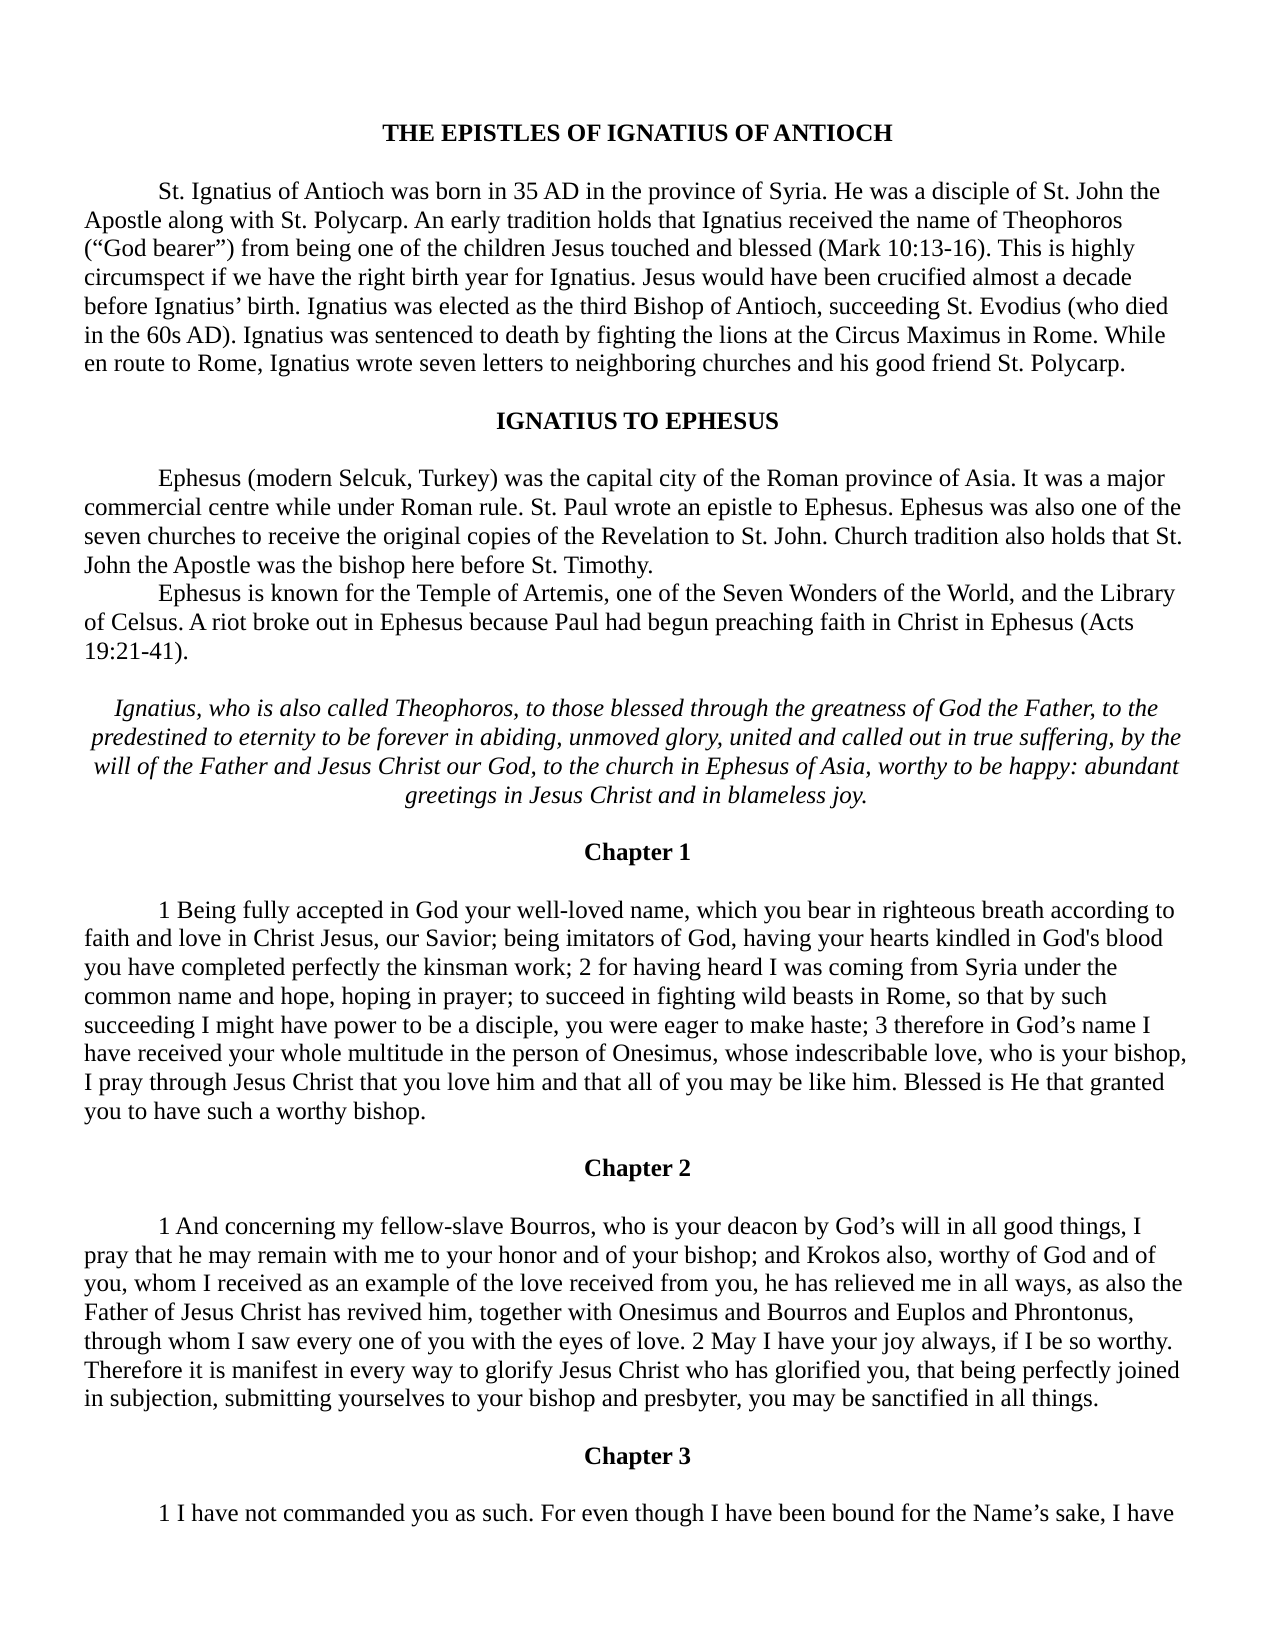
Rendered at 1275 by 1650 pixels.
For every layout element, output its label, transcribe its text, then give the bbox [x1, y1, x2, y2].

text Chapter 1 [84, 837, 1191, 866]
text St. Ignatius of Antioch was born in 35 AD in the province of Syria. He was a disciple of St. John the Apostle along with St. Polycarp. An early tradition holds that Ignatius received the name of Theophoros (“God bearer”) from being one of the children Jesus touched and blessed (Mark 10:13-16). This is highly circumspect if we have the right birth year for Ignatius. Jesus would have been crucified almost a decade before Ignatius’ birth. Ignatius was elected as the third Bishop of Antioch, succeeding St. Evodius (who died in the 60s AD). Ignatius was sentenced to death by fighting the lions at the Circus Maximus in Rome. While en route to Rome, Ignatius wrote seven letters to neighboring churches and his good friend St. Polycarp. [84, 176, 1191, 377]
text 1 And concerning my fellow-slave Bourros, who is your deacon by God’s will in all good things, I pray that he may remain with me to your honor and of your bishop; and Krokos also, worthy of God and of you, whom I received as an example of the love received from you, he has relieved me in all ways, as also the Father of Jesus Christ has revived him, together with Onesimus and Bourros and Euplos and Phrontonus, through whom I saw every one of you with the eyes of love. 2 May I have your joy always, if I be so worthy. Therefore it is manifest in every way to glorify Jesus Christ who has glorified you, that being perfectly joined in subjection, submitting yourselves to your bishop and presbyter, you may be sanctified in all things. [84, 1211, 1191, 1412]
text 1 Being fully accepted in God your well-loved name, which you bear in righteous breath according to faith and love in Christ Jesus, our Savior; being imitators of God, having your hearts kindled in God's blood you have completed perfectly the kinsman work; 2 for having heard I was coming from Syria under the common name and hope, hoping in prayer; to succeed in fighting wild beasts in Rome, so that by such succeeding I might have power to be a disciple, you were eager to make haste; 3 therefore in God’s name I have received your whole multitude in the person of Onesimus, whose indescribable love, who is your bishop, I pray through Jesus Christ that you love him and that all of you may be like him. Blessed is He that granted you to have such a worthy bishop. [84, 895, 1191, 1125]
text Ephesus (modern Selcuk, Turkey) was the capital city of the Roman province of Asia. It was a major commercial centre while under Roman rule. St. Paul wrote an epistle to Ephesus. Ephesus was also one of the seven churches to receive the original copies of the Revelation to St. John. Church tradition also holds that St. John the Apostle was the bishop here before St. Timothy. [84, 463, 1191, 578]
text Chapter 2 [84, 1153, 1191, 1182]
text 1 I have not commanded you as such. For even though I have been bound for the Name’s sake, I have [84, 1498, 1191, 1527]
text IGNATIUS TO EPHESUS [84, 406, 1191, 435]
text Ignatius, who is also called Theophoros, to those blessed through the greatness of God the Father, to the predestined to eternity to be forever in abiding, unmoved glory, united and called out in true suffering, by the will of the Father and Jesus Christ our God, to the church in Ephesus of Asia, worthy to be happy: abundant greetings in Jesus Christ and in blameless joy. [84, 693, 1191, 808]
text Ephesus is known for the Temple of Artemis, one of the Seven Wonders of the World, and the Library of Celsus. A riot broke out in Ephesus because Paul had begun preaching faith in Christ in Ephesus (Acts 19:21-41). [84, 578, 1191, 665]
text Chapter 3 [84, 1441, 1191, 1470]
text THE EPISTLES OF IGNATIUS OF ANTIOCH [84, 118, 1191, 147]
